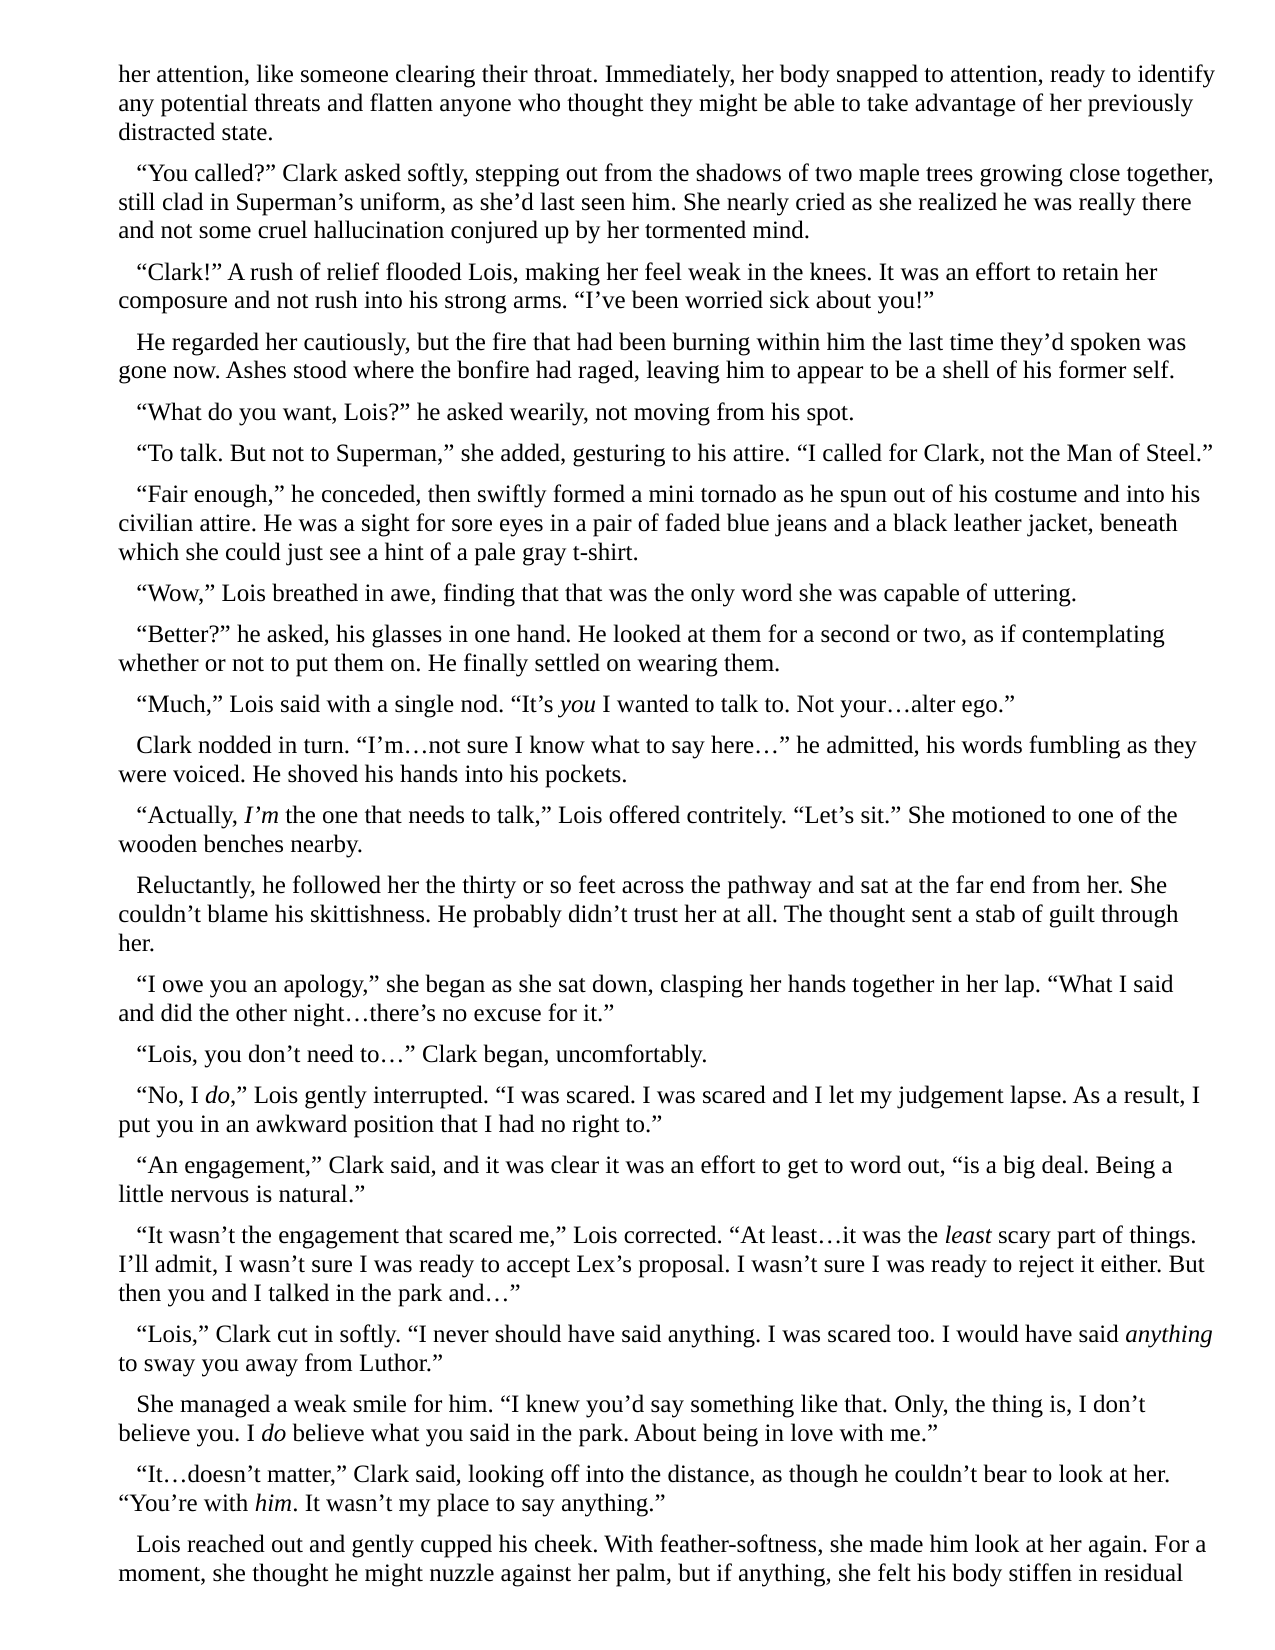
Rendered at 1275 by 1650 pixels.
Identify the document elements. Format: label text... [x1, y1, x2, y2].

text “Actually, I’m the one that needs to talk,” Lois offered contritely. “Let’s sit.” She motioned to one of the wooden benches nearby. [118, 800, 1216, 858]
text “It wasn’t the engagement that scared me,” Lois corrected. “At least…it was the least scary part of things. I’ll admit, I wasn’t sure I was ready to accept Lex’s proposal. I wasn’t sure I was ready to reject it either. But then you and I talked in the park and…” [118, 1220, 1216, 1307]
text her attention, like someone clearing their throat. Immediately, her body snapped to attention, ready to identify any potential threats and flatten anyone who thought they might be able to take advantage of her previously distracted state. [118, 59, 1216, 145]
text “Lois, you don’t need to…” Clark began, uncomfortably. [118, 1039, 1216, 1068]
text Lois reached out and gently cupped his cheek. With feather-softness, she made him look at her again. For a moment, she thought he might nuzzle against her palm, but if anything, she felt his body stiffen in residual [118, 1529, 1216, 1587]
text “Better?” he asked, his glasses in one hand. He looked at them for a second or two, as if contemplating whether or not to put them on. He finally settled on wearing them. [118, 619, 1216, 677]
text “Wow,” Lois breathed in awe, finding that that was the only word she was capable of uttering. [118, 578, 1216, 607]
text “No, I do,” Lois gently interrupted. “I was scared. I was scared and I let my judgement lapse. As a result, I put you in an awkward position that I had no right to.” [118, 1080, 1216, 1138]
text “You called?” Clark asked softly, stepping out from the shadows of two maple trees growing close together, still clad in Superman’s uniform, as she’d last seen him. She nearly cried as she realized he was really there and not some cruel hallucination conjured up by her tormented mind. [118, 158, 1216, 244]
text “An engagement,” Clark said, and it was clear it was an effort to get to word out, “is a big deal. Being a little nervous is natural.” [118, 1150, 1216, 1208]
text “Fair enough,” he conceded, then swiftly formed a mini tornado as he spun out of his costume and into his civilian attire. He was a sight for sore eyes in a pair of faded blue jeans and a black leather jacket, beneath which she could just see a hint of a pale gray t-shirt. [118, 479, 1216, 565]
text “To talk. But not to Superman,” she added, gesturing to his attire. “I called for Clark, not the Man of Steel.” [118, 438, 1216, 467]
text “What do you want, Lois?” he asked wearily, not moving from his spot. [118, 397, 1216, 425]
text “It…doesn’t matter,” Clark said, looking off into the distance, as though he couldn’t bear to look at her. “You’re with him. It wasn’t my place to say anything.” [118, 1459, 1216, 1517]
text “Much,” Lois said with a single nod. “It’s you I wanted to talk to. Not your…alter ego.” [118, 689, 1216, 718]
text Reluctantly, he followed her the thirty or so feet across the pathway and sat at the far end from her. She couldn’t blame his skittishness. He probably didn’t trust her at all. The thought sent a stab of guilt through her. [118, 870, 1216, 957]
text He regarded her cautiously, but the fire that had been burning within him the last time they’d spoken was gone now. Ashes stood where the bonfire had raged, leaving him to appear to be a shell of his former self. [118, 327, 1216, 384]
text She managed a weak smile for him. “I knew you’d say something like that. Only, the thing is, I don’t believe you. I do believe what you said in the park. About being in love with me.” [118, 1389, 1216, 1447]
text “I owe you an apology,” she began as she sat down, clasping her hands together in her lap. “What I said and did the other night…there’s no excuse for it.” [118, 969, 1216, 1027]
text Clark nodded in turn. “I’m…not sure I know what to say here…” he admitted, his words fumbling as they were voiced. He shoved his hands into his pockets. [118, 730, 1216, 788]
text “Clark!” A rush of relief flooded Lois, making her feel weak in the knees. It was an effort to retain her composure and not rush into his strong arms. “I’ve been worried sick about you!” [118, 257, 1216, 314]
text “Lois,” Clark cut in softly. “I never should have said anything. I was scared too. I would have said anything to sway you away from Luthor.” [118, 1319, 1216, 1377]
